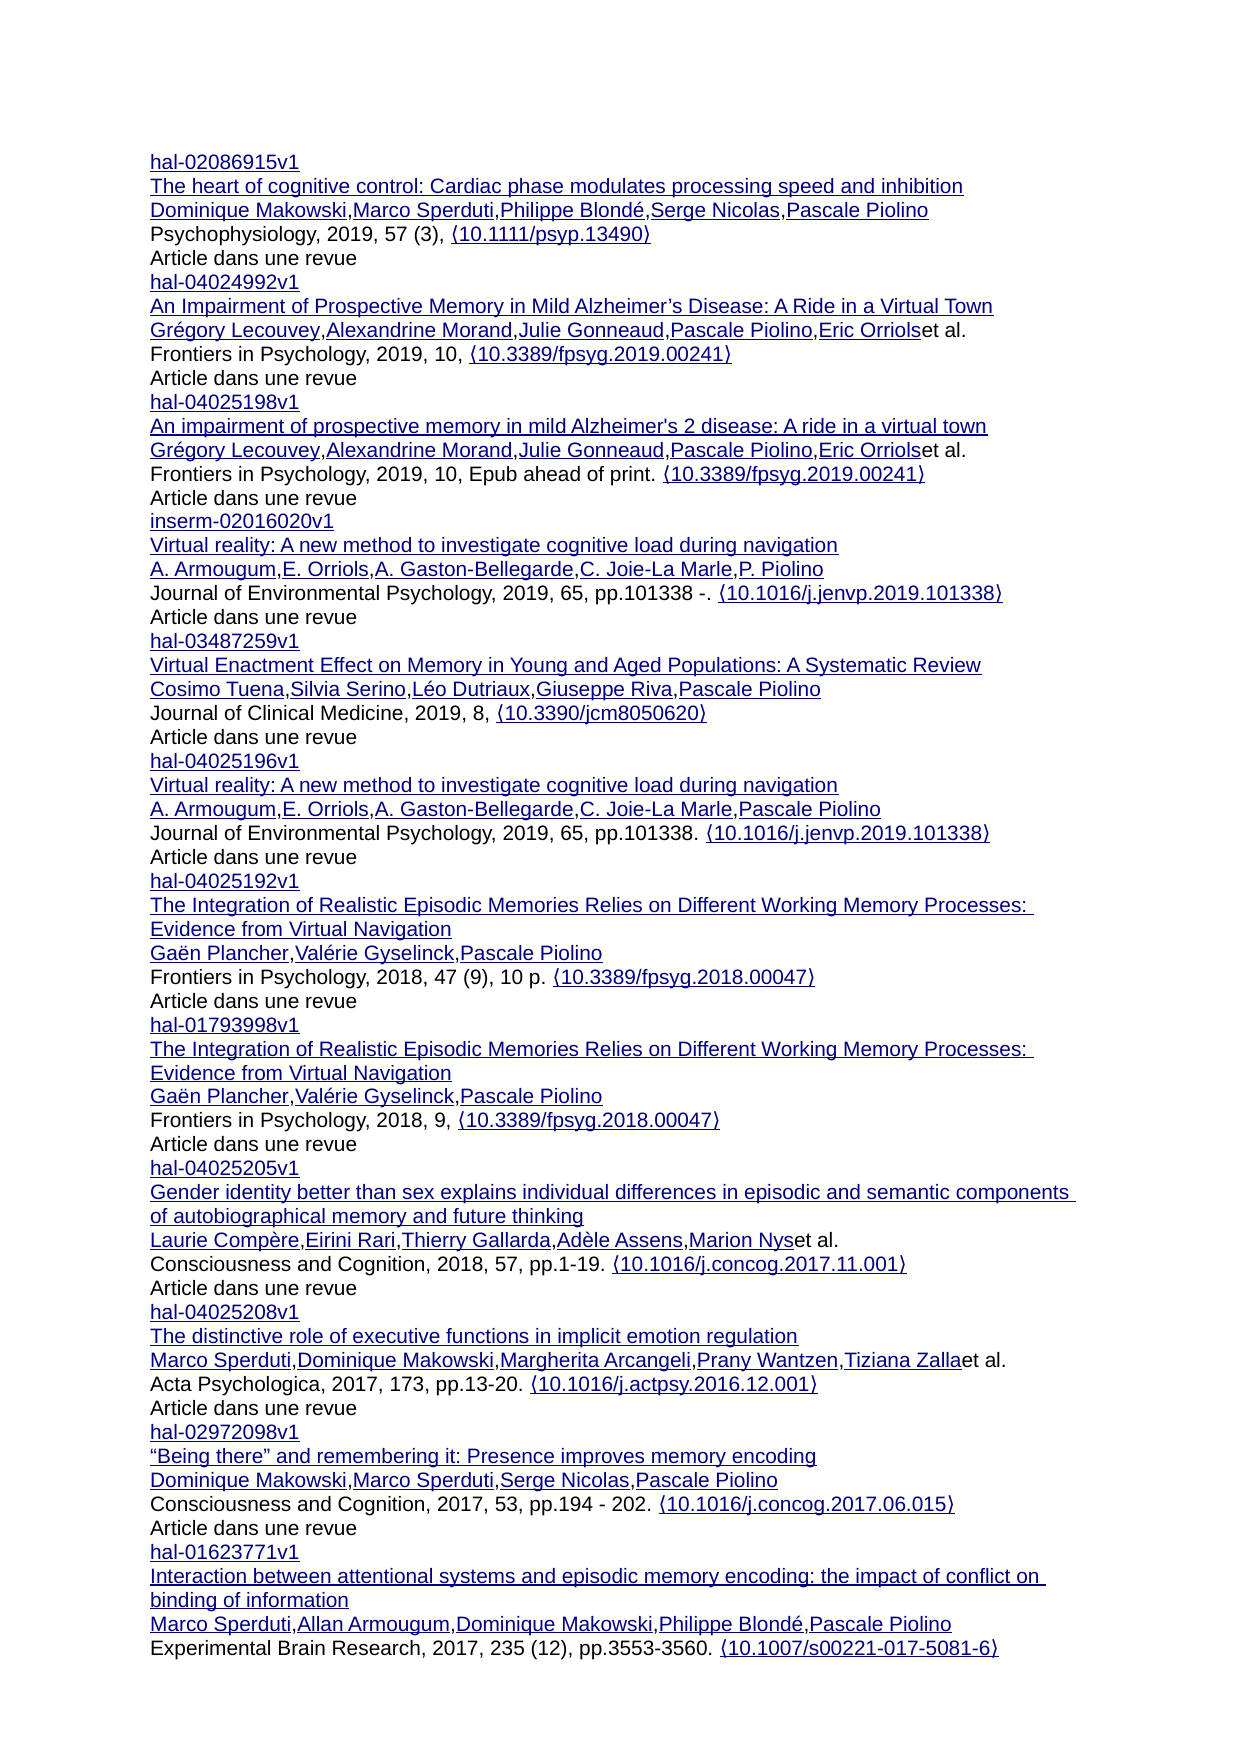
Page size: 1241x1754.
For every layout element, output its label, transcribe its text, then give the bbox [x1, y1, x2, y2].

table_cell The heart of cognitive control: Cardiac phase modulates processing speed and inhibition Dominique Makowski,Marco Sperduti,Philippe Blondé,Serge Nicolas,Pascale Piolino Psychophysiology, 2019, 57 (3), ⟨10.1111/psyp.13490⟩ Article dans une revue hal-04024992v1 [150, 174, 1090, 294]
table_cell Virtual Enactment Effect on Memory in Young and Aged Populations: A Systematic Review Cosimo Tuena,Silvia Serino,Léo Dutriaux,Giuseppe Riva,Pascale Piolino Journal of Clinical Medicine, 2019, 8, ⟨10.3390/jcm8050620⟩ Article dans une revue hal-04025196v1 [150, 653, 1090, 773]
table_cell The Integration of Realistic Episodic Memories Relies on Different Working Memory Processes: Evidence from Virtual Navigation Gaën Plancher,Valérie Gyselinck,Pascale Piolino Frontiers in Psychology, 2018, 47 (9), 10 p. ⟨10.3389/fpsyg.2018.00047⟩ Article dans une revue hal-01793998v1 [150, 893, 1090, 1036]
table_cell The distinctive role of executive functions in implicit emotion regulation Marco Sperduti,Dominique Makowski,Margherita Arcangeli,Prany Wantzen,Tiziana Zallaet al. Acta Psychologica, 2017, 173, pp.13-20. ⟨10.1016/j.actpsy.2016.12.001⟩ Article dans une revue hal-02972098v1 [150, 1324, 1090, 1444]
table_cell “Being there” and remembering it: Presence improves memory encoding Dominique Makowski,Marco Sperduti,Serge Nicolas,Pascale Piolino Consciousness and Cognition, 2017, 53, pp.194 - 202. ⟨10.1016/j.concog.2017.06.015⟩ Article dans une revue hal-01623771v1 [150, 1444, 1090, 1563]
table_cell Virtual reality: A new method to investigate cognitive load during navigation A. Armougum,E. Orriols,A. Gaston-Bellegarde,C. Joie-La Marle,P. Piolino Journal of Environmental Psychology, 2019, 65, pp.101338 -. ⟨10.1016/j.jenvp.2019.101338⟩ Article dans une revue hal-03487259v1 [150, 533, 1090, 653]
table_cell Interaction between attentional systems and episodic memory encoding: the impact of conflict on binding of information Marco Sperduti,Allan Armougum,Dominique Makowski,Philippe Blondé,Pascale Piolino Experimental Brain Research, 2017, 235 (12), pp.3553-3560. ⟨10.1007/s00221-017-5081-6⟩ [150, 1564, 1090, 1659]
table_cell hal-02086915v1 [150, 150, 1090, 174]
table_cell The Integration of Realistic Episodic Memories Relies on Different Working Memory Processes: Evidence from Virtual Navigation Gaën Plancher,Valérie Gyselinck,Pascale Piolino Frontiers in Psychology, 2018, 9, ⟨10.3389/fpsyg.2018.00047⟩ Article dans une revue hal-04025205v1 [150, 1036, 1090, 1180]
table_cell Virtual reality: A new method to investigate cognitive load during navigation A. Armougum,E. Orriols,A. Gaston-Bellegarde,C. Joie-La Marle,Pascale Piolino Journal of Environmental Psychology, 2019, 65, pp.101338. ⟨10.1016/j.jenvp.2019.101338⟩ Article dans une revue hal-04025192v1 [150, 773, 1090, 893]
table_cell An Impairment of Prospective Memory in Mild Alzheimer’s Disease: A Ride in a Virtual Town Grégory Lecouvey,Alexandrine Morand,Julie Gonneaud,Pascale Piolino,Eric Orriolset al. Frontiers in Psychology, 2019, 10, ⟨10.3389/fpsyg.2019.00241⟩ Article dans une revue hal-04025198v1 [150, 294, 1090, 413]
table_cell Gender identity better than sex explains individual differences in episodic and semantic components of autobiographical memory and future thinking Laurie Compère,Eirini Rari,Thierry Gallarda,Adèle Assens,Marion Nyset al. Consciousness and Cognition, 2018, 57, pp.1-19. ⟨10.1016/j.concog.2017.11.001⟩ Article dans une revue hal-04025208v1 [150, 1180, 1090, 1324]
table_cell An impairment of prospective memory in mild Alzheimer's 2 disease: A ride in a virtual town Grégory Lecouvey,Alexandrine Morand,Julie Gonneaud,Pascale Piolino,Eric Orriolset al. Frontiers in Psychology, 2019, 10, Epub ahead of print. ⟨10.3389/fpsyg.2019.00241⟩ Article dans une revue inserm-02016020v1 [150, 414, 1090, 533]
